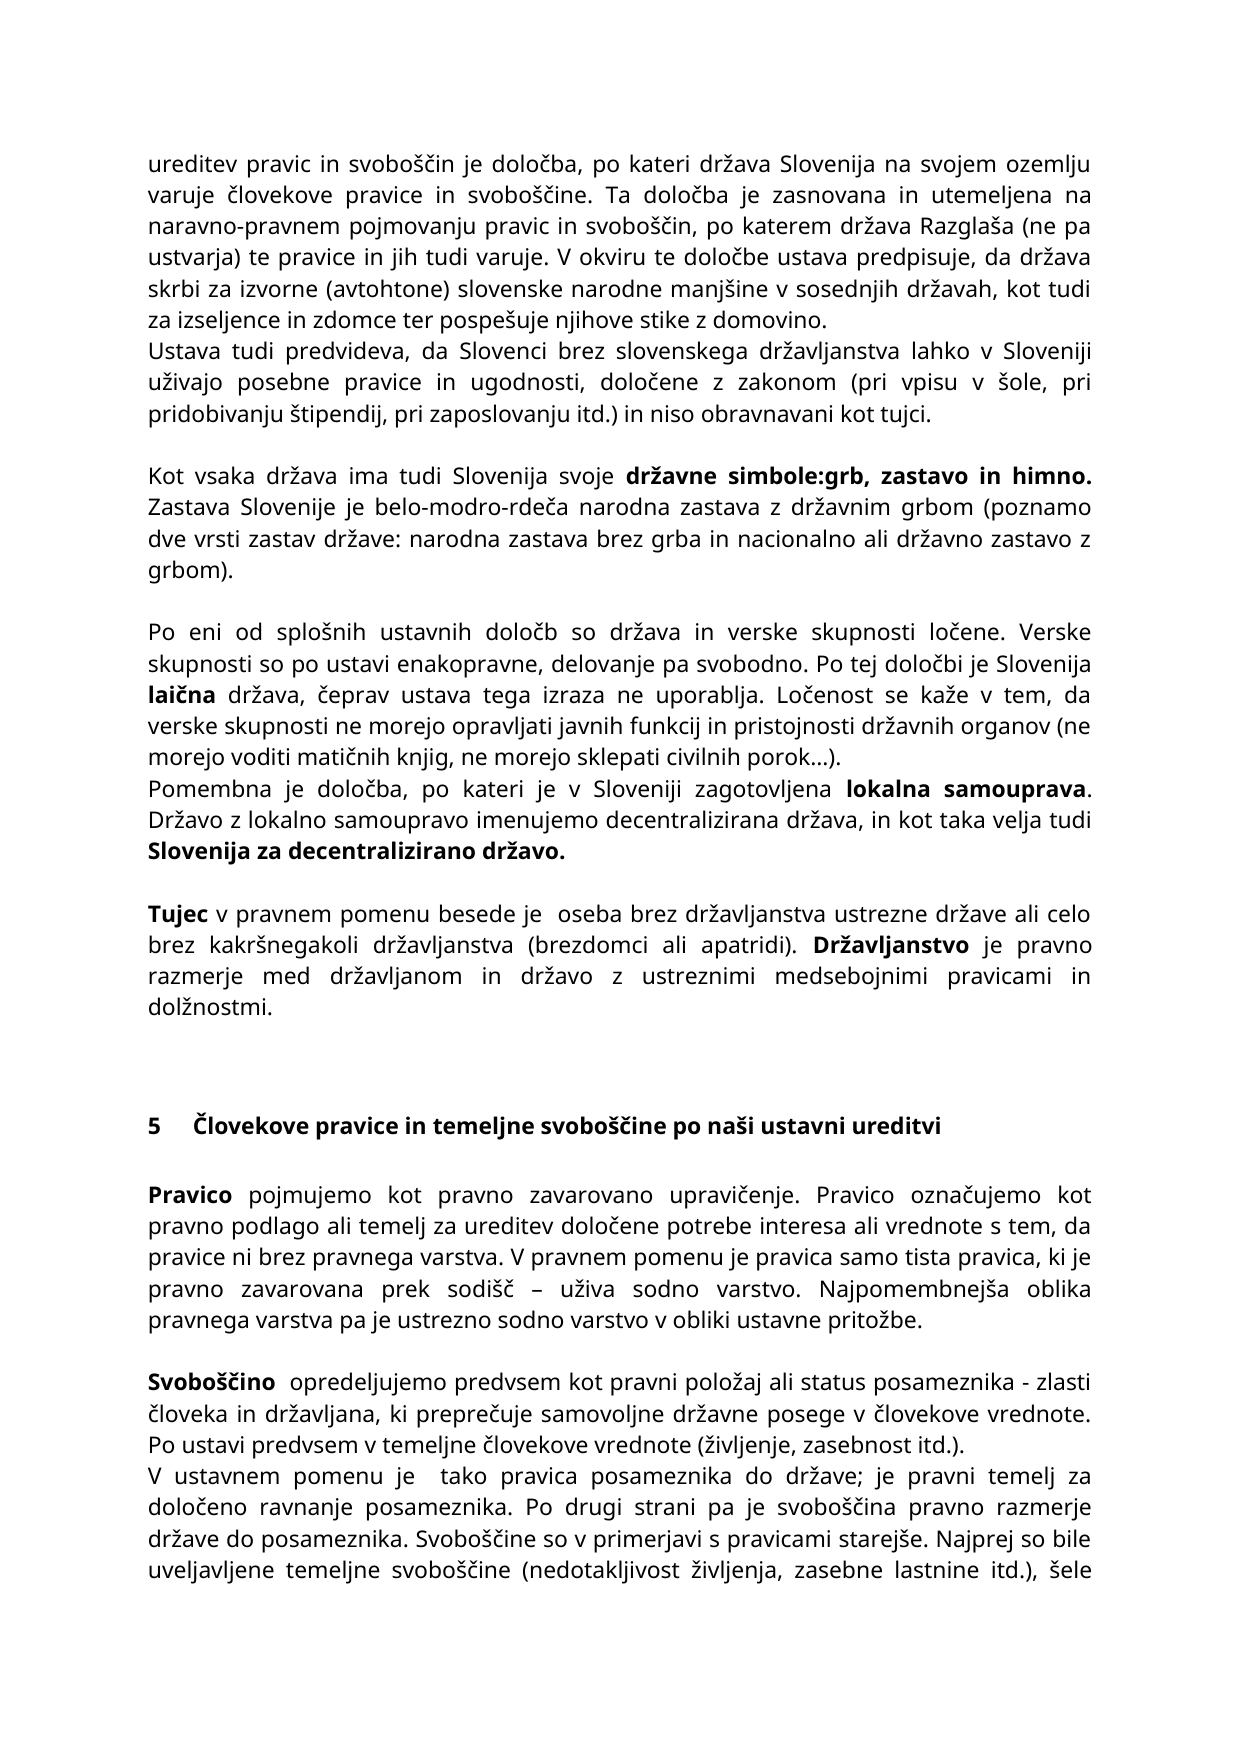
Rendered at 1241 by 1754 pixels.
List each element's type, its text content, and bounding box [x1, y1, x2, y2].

text V ustavnem pomenu je tako pravica posameznika do države; je pravni temelj za določeno ravnanje posameznika. Po drugi strani pa je svoboščina pravno razmerje države do posameznika. Svoboščine so v primerjavi s pravicami starejše. Najprej so bile uveljavljene temeljne svoboščine (nedotakljivost življenja, zasebne lastnine itd.), šele [148, 1460, 1093, 1585]
subtitle Kot vsaka država ima tudi Slovenija svoje državne simbole:grb, zastavo in himno. Zastava Slovenije je belo-modro-rdeča narodna zastava z državnim grbom (poznamo dve vrsti zastav države: narodna zastava brez grba in nacionalno ali državno zastavo z grbom). [148, 460, 1093, 585]
subtitle Pomembna je določba, po kateri je v Sloveniji zagotovljena lokalna samouprava. Državo z lokalno samoupravo imenujemo decentralizirana država, in kot taka velja tudi Slovenija za decentralizirano državo. [148, 773, 1093, 866]
subtitle ureditev pravic in svoboščin je določba, po kateri država Slovenija na svojem ozemlju varuje človekove pravice in svoboščine. Ta določba je zasnovana in utemeljena na naravno-pravnem pojmovanju pravic in svoboščin, po katerem država Razglaša (ne pa ustvarja) te pravice in jih tudi varuje. V okviru te določbe ustava predpisuje, da država skrbi za izvorne (avtohtone) slovenske narodne manjšine v sosednjih državah, kot tudi za izseljence in zdomce ter pospešuje njihove stike z domovino. [148, 148, 1093, 335]
text Pravico pojmujemo kot pravno zavarovano upravičenje. Pravico označujemo kot pravno podlago ali temelj za ureditev določene potrebe interesa ali vrednote s tem, da pravice ni brez pravnega varstva. V pravnem pomenu je pravica samo tista pravica, ki je pravno zavarovana prek sodišč – uživa sodno varstvo. Najpomembnejša oblika pravnega varstva pa je ustrezno sodno varstvo v obliki ustavne pritožbe. [148, 1179, 1093, 1335]
subtitle Ustava tudi predvideva, da Slovenci brez slovenskega državljanstva lahko v Sloveniji uživajo posebne pravice in ugodnosti, določene z zakonom (pri vpisu v šole, pri pridobivanju štipendij, pri zaposlovanju itd.) in niso obravnavani kot tujci. [148, 335, 1093, 429]
subtitle Po eni od splošnih ustavnih določb so država in verske skupnosti ločene. Verske skupnosti so po ustavi enakopravne, delovanje pa svobodno. Po tej določbi je Slovenija laična država, čeprav ustava tega izraza ne uporablja. Ločenost se kaže v tem, da verske skupnosti ne morejo opravljati javnih funkcij in pristojnosti državnih organov (ne morejo voditi matičnih knjig, ne morejo sklepati civilnih porok…). [148, 616, 1093, 773]
text Svoboščino opredeljujemo predvsem kot pravni položaj ali status posameznika - zlasti človeka in državljana, ki preprečuje samovoljne državne posege v človekove vrednote. Po ustavi predvsem v temeljne človekove vrednote (življenje, zasebnost itd.). [148, 1366, 1093, 1460]
subtitle Tujec v pravnem pomenu besede je oseba brez državljanstva ustrezne države ali celo brez kakršnegakoli državljanstva (brezdomci ali apatridi). Državljanstvo je pravno razmerje med državljanom in državo z ustreznimi medsebojnimi pravicami in dolžnostmi. [148, 898, 1093, 1023]
subtitle Človekove pravice in temeljne svoboščine po naši ustavni ureditvi [148, 1110, 1093, 1141]
